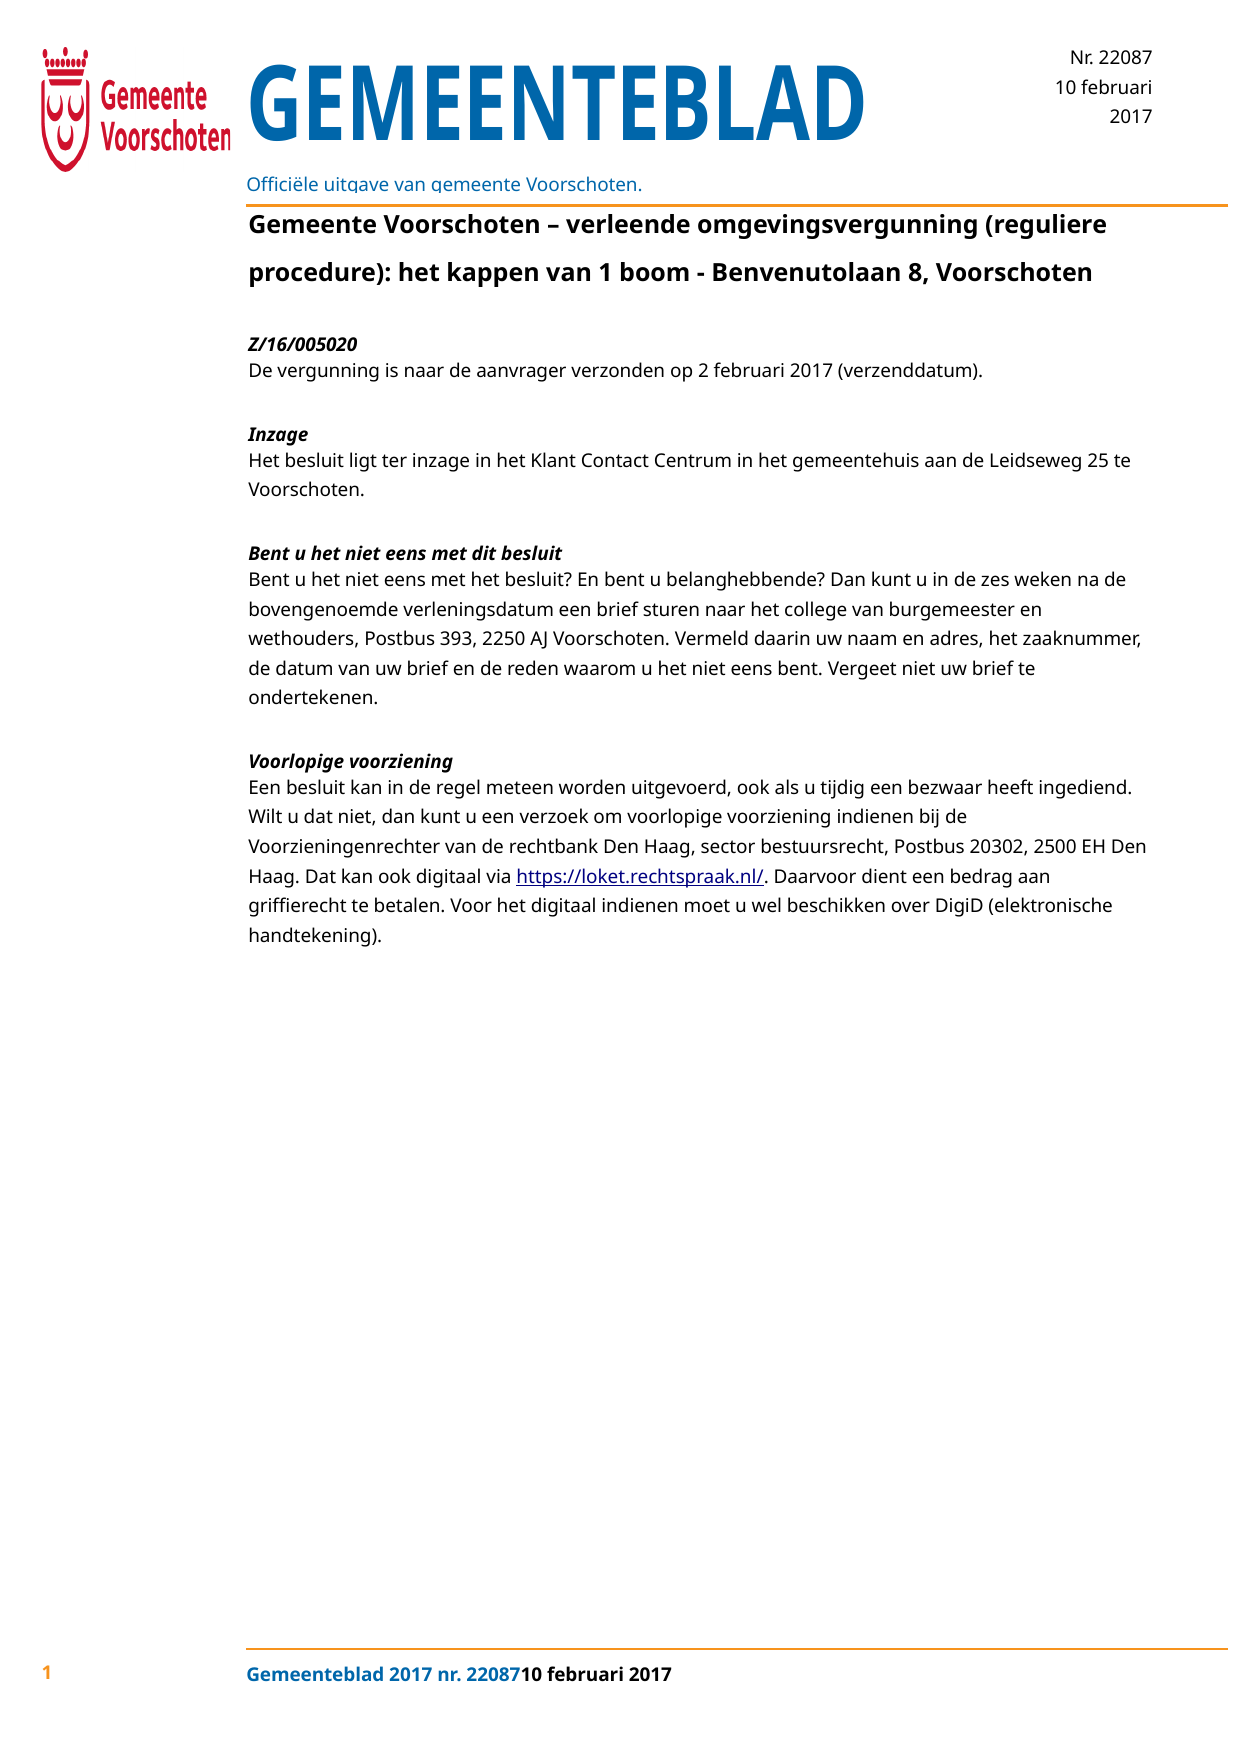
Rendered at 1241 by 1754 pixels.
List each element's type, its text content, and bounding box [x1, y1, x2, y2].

text Bent u het niet eens met dit besluit [248, 540, 1152, 566]
text Voorlopige voorziening [248, 748, 1152, 774]
text Een besluit kan in de regel meteen worden uitgevoerd, ook als u tijdig een bezwaar heeft ingediend. Wilt u dat niet, dan kunt u een verzoek om voorlopige voorziening indienen bij de Voorzieningenrechter van de rechtbank Den Haag, sector bestuursrecht, Postbus 20302, 2500 EH Den Haag. Dat kan ook digitaal via https://loket.rechtspraak.nl/. Daarvoor dient een bedrag aan griffierecht te betalen. Voor het digitaal indienen moet u wel beschikken over DigiD (elektronische handtekening). [248, 774, 1152, 948]
text Bent u het niet eens met het besluit? En bent u belanghebbende? Dan kunt u in de zes weken na de bovengenoemde verleningsdatum een brief sturen naar het college van burgemeester en wethouders, Postbus 393, 2250 AJ Voorschoten. Vermeld daarin uw naam en adres, het zaaknummer, de datum van uw brief en de reden waarom u het niet eens bent. Vergeet niet uw brief te ondertekenen. [248, 566, 1152, 710]
text Gemeente Voorschoten – verleende omgevingsvergunning (reguliere procedure): het kappen van 1 boom - Benvenutolaan 8, Voorschoten [248, 207, 1152, 288]
text De vergunning is naar de aanvrager verzonden op 2 februari 2017 (verzenddatum). [248, 357, 1152, 383]
picture [41, 47, 231, 172]
text Z/16/005020 [248, 331, 1152, 357]
text Het besluit ligt ter inzage in het Klant Contact Centrum in het gemeentehuis aan de Leidseweg 25 te Voorschoten. [248, 447, 1152, 502]
text Inzage [248, 421, 1152, 447]
